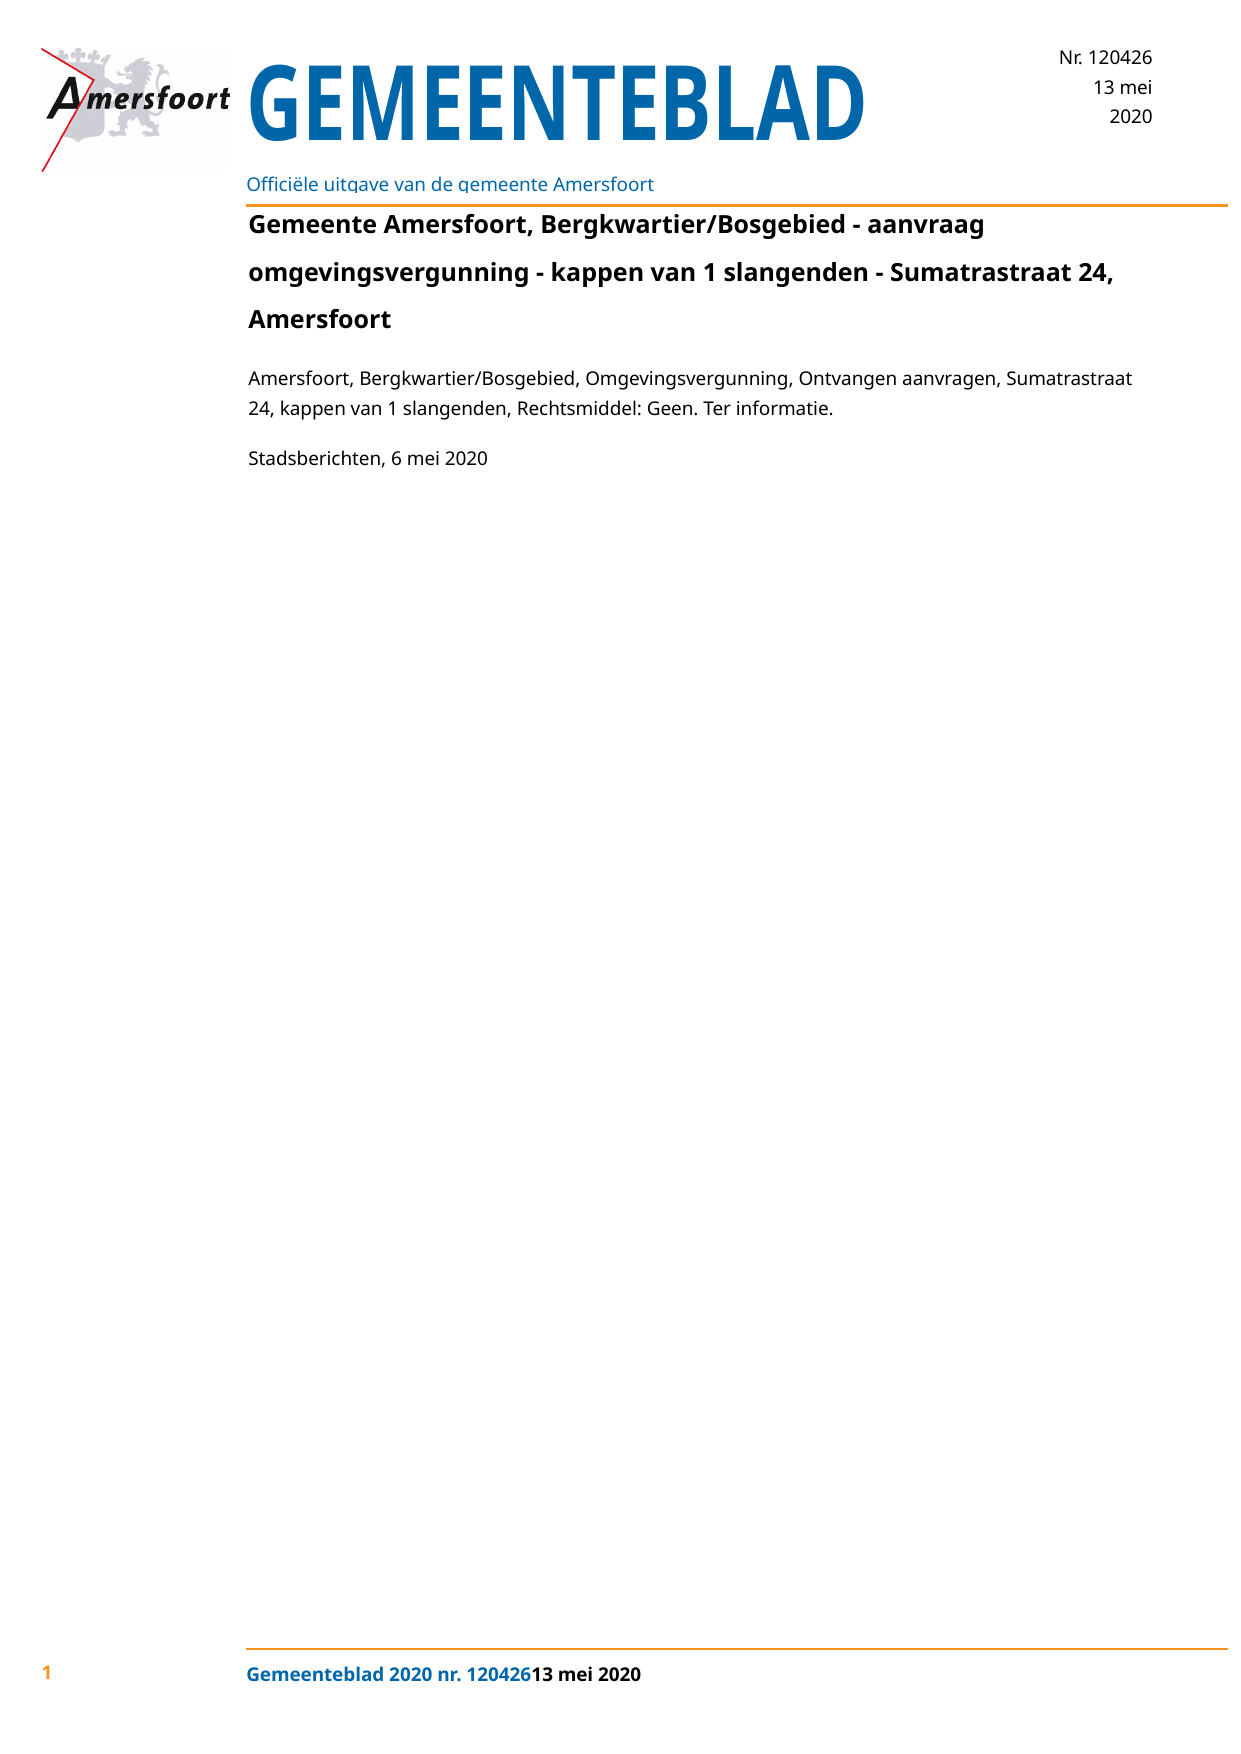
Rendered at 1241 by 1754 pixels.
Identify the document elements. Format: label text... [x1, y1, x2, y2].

picture [41, 47, 231, 172]
text Gemeente Amersfoort, Bergkwartier/Bosgebied - aanvraag omgevingsvergunning - kappen van 1 slangenden - Sumatrastraat 24, Amersfoort [248, 207, 1152, 336]
text Amersfoort, Bergkwartier/Bosgebied, Omgevingsvergunning, Ontvangen aanvragen, Sumatrastraat 24, kappen van 1 slangenden, Rechtsmiddel: Geen. Ter informatie. [248, 366, 1152, 421]
text Stadsberichten, 6 mei 2020 [248, 446, 1152, 471]
